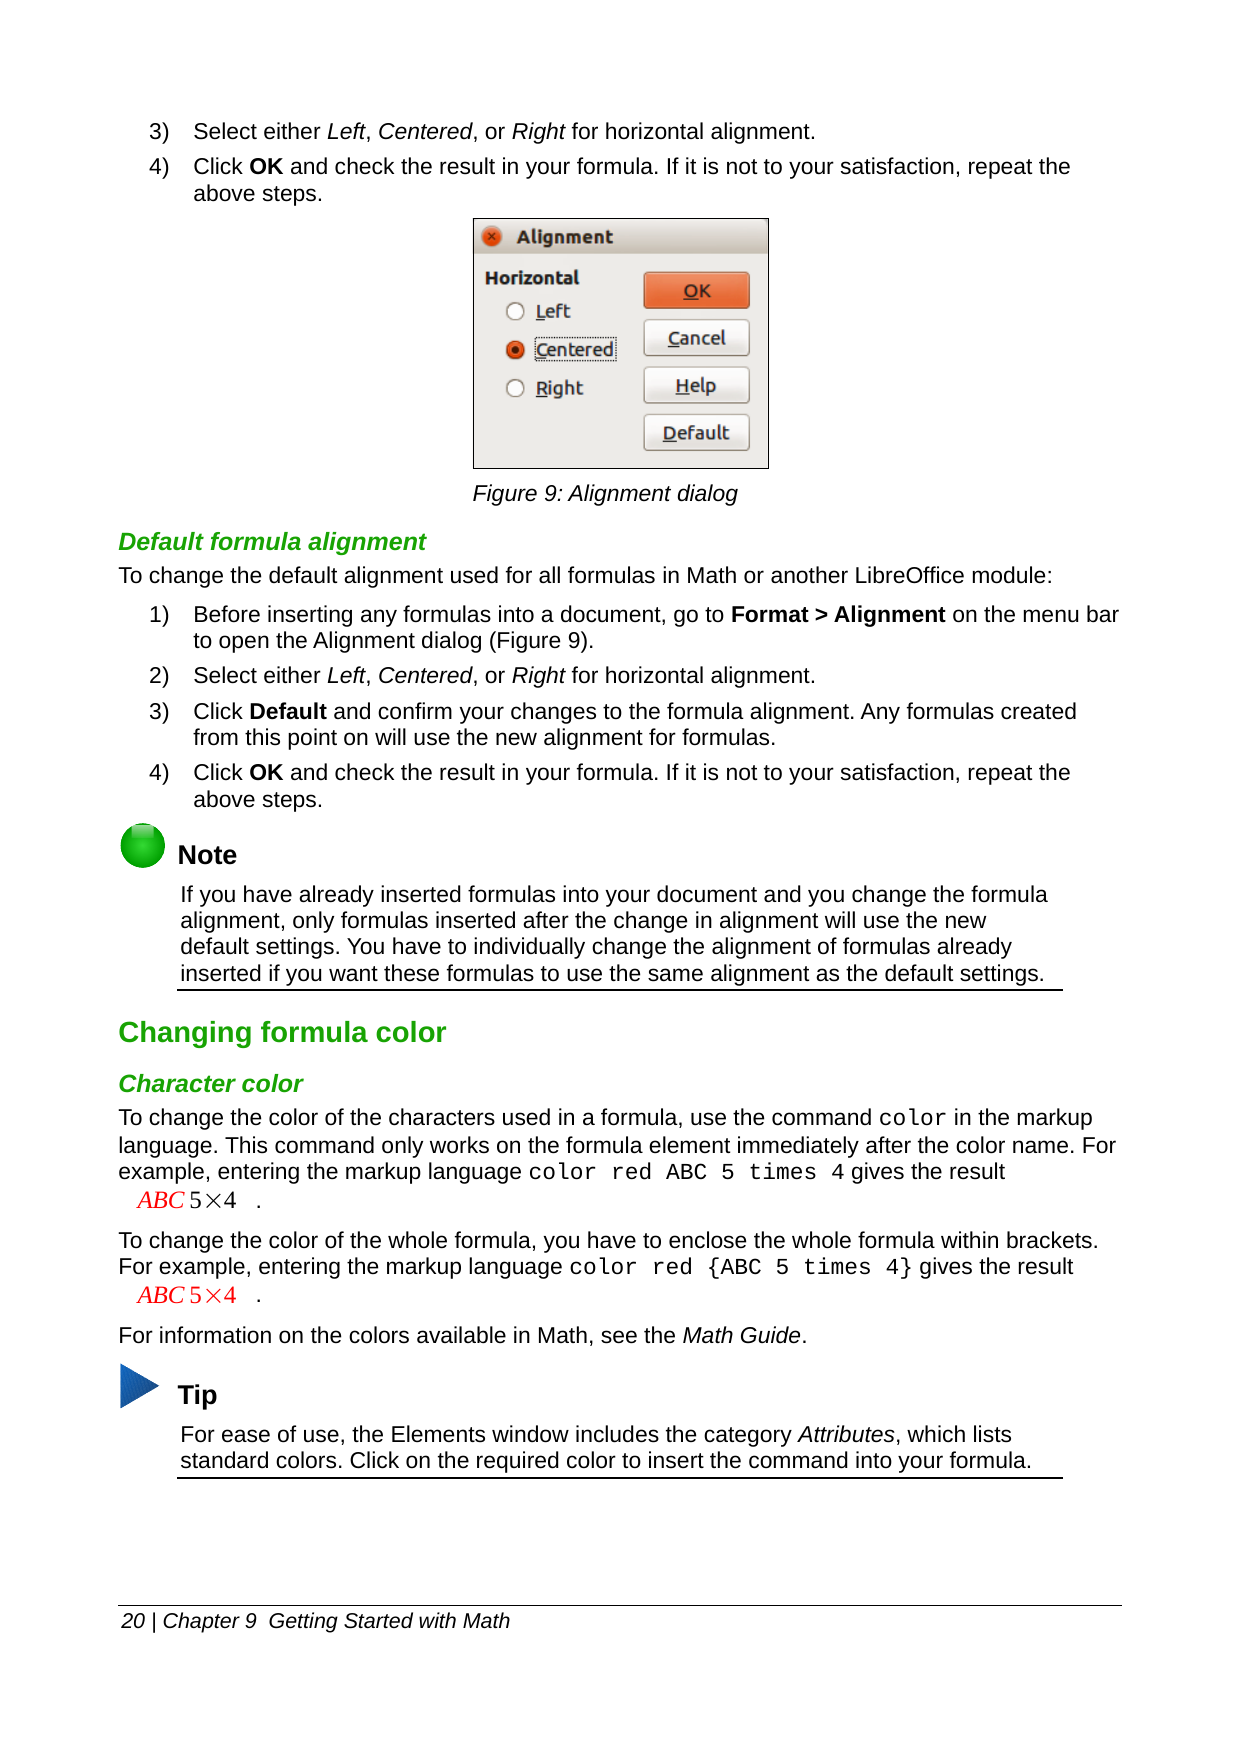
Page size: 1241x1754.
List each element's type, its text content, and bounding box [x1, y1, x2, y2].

list Select either Left, Centered, or Right for horizontal alignment. [169, 118, 1122, 144]
text If you have already inserted formulas into your document and you change the formula alignment, only formulas inserted after the change in alignment will use the new default settings. You have to individually change the alignment of formulas already inserted if you want these formulas to use the same alignment as the default settings. [177, 878, 1063, 989]
list Select either Left, Centered, or Right for horizontal alignment. [169, 662, 1122, 689]
list Click Default and confirm your changes to the formula alignment. Any formulas created from this point on will use the new alignment for formulas. [169, 698, 1122, 750]
list Before inserting any formulas into a document, go to Format > Alignment on the menu bar to open the Alignment dialog (Figure 9). [169, 601, 1122, 653]
text To change the color of the whole formula, you have to enclose the whole formula within brackets. For example, entering the markup language color red {ABC 5 times 4} gives the result. [118, 1227, 1122, 1310]
subtitle Tip [118, 1361, 1122, 1411]
subtitle Default formula alignment [118, 527, 1122, 556]
picture [474, 219, 768, 468]
text To change the default alignment used for all formulas in Math or another LibreOffice module: [118, 562, 1122, 588]
text To change the color of the characters used in a formula, use the command color in the markup language. This command only works on the formula element immediately after the color name. For example, entering the markup language color red ABC 5 times 4 gives the result . [118, 1104, 1122, 1214]
text Figure 9: Alignment dialog [472, 480, 768, 507]
list Click OK and check the result in your formula. If it is not to your satisfaction, repeat the above steps. [169, 153, 1122, 206]
subtitle Note [118, 821, 1122, 870]
list Click OK and check the result in your formula. If it is not to your satisfaction, repeat the above steps. [169, 759, 1122, 812]
subtitle Character color [118, 1069, 1122, 1098]
text For ease of use, the Elements window includes the category Attributes, which lists standard colors. Click on the required color to insert the command into your formula. [177, 1418, 1063, 1477]
text For information on the colors available in Math, see the Math Guide. [118, 1322, 1122, 1349]
subtitle Changing formula color [118, 1015, 1122, 1048]
